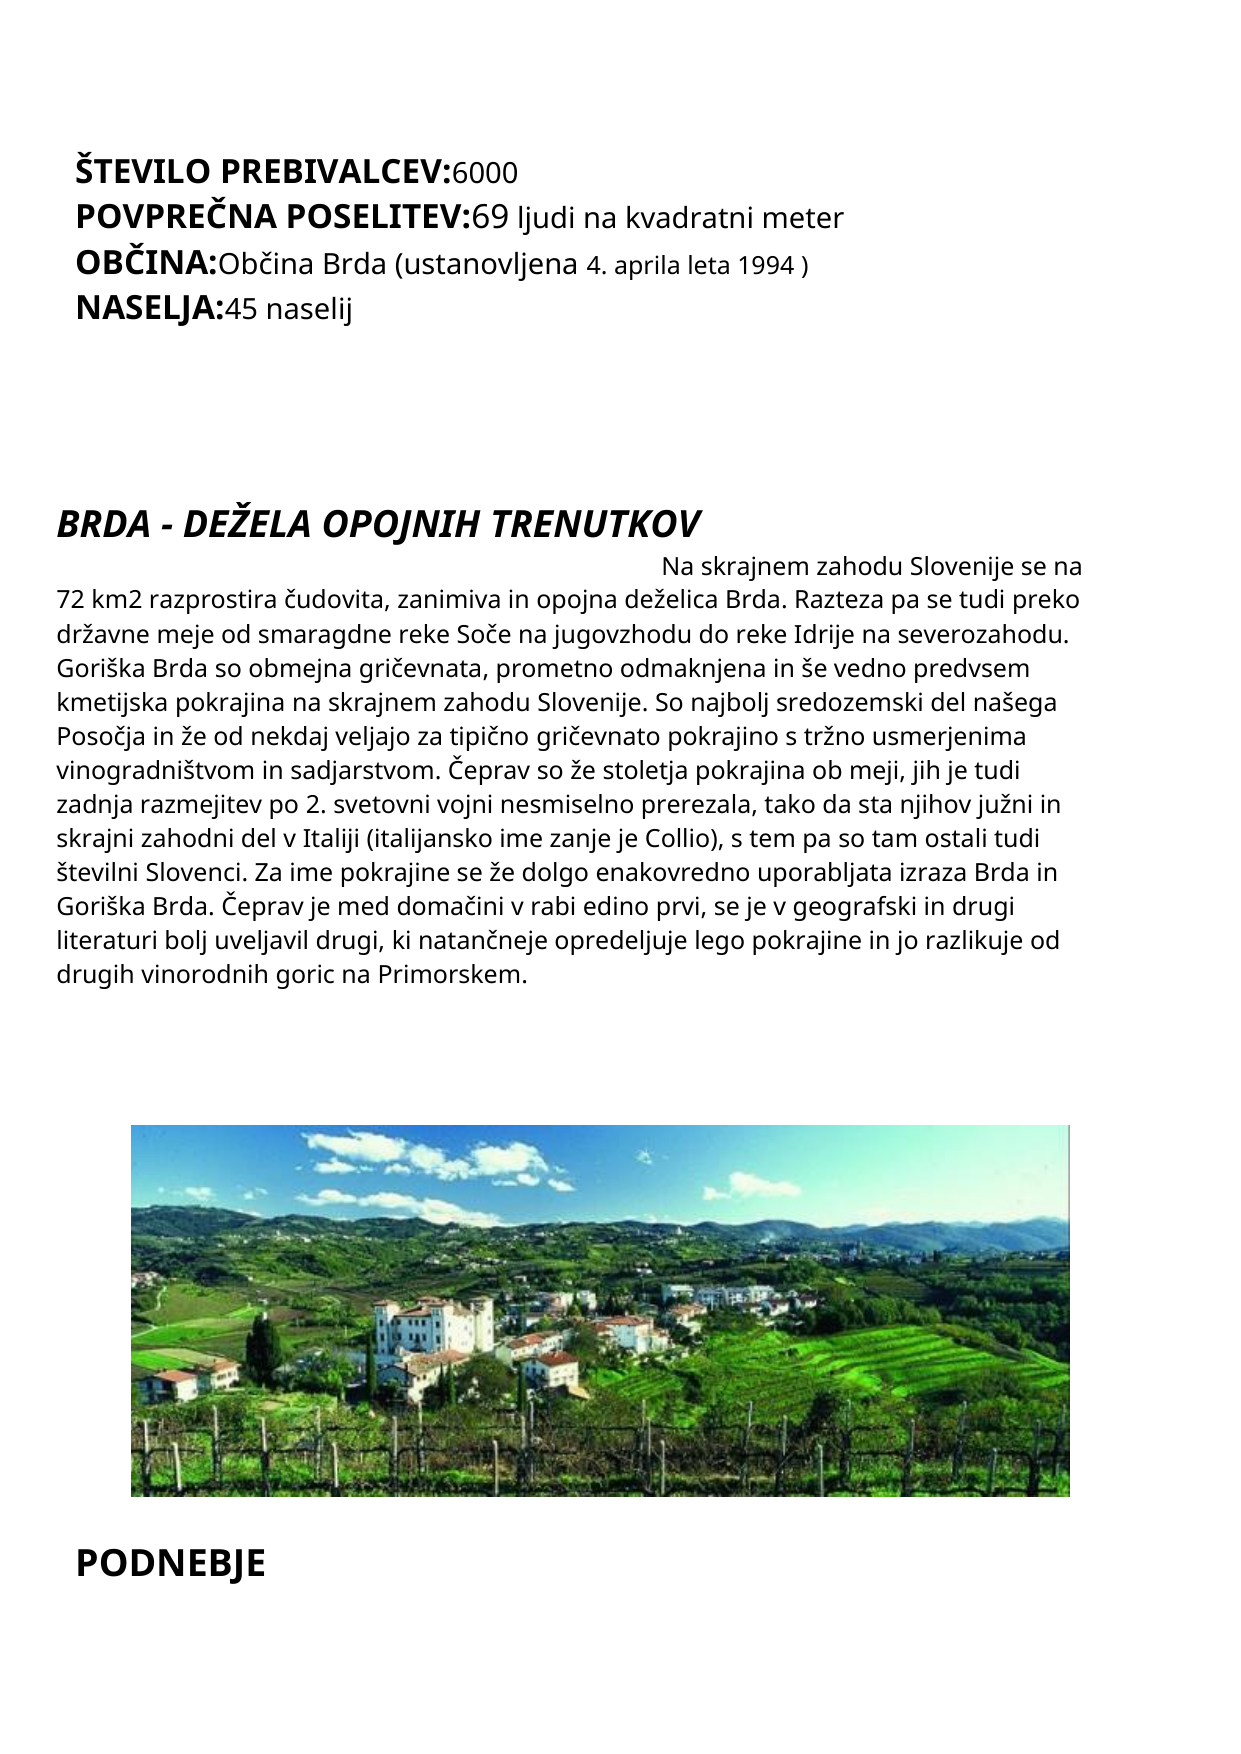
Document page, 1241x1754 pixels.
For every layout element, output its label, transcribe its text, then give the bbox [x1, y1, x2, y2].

picture [131, 1125, 1070, 1497]
text ŠTEVILO PREBIVALCEV:6000 [75, 148, 1235, 193]
text Na skrajnem zahodu Slovenije se na 72 km2 razprostira čudovita, zanimiva in opojna deželica Brda. Razteza pa se tudi preko državne meje od smaragdne reke Soče na jugovzhodu do reke Idrije na severozahodu. Goriška Brda so obmejna gričevnata, prometno odmaknjena in še vedno predvsem kmetijska pokrajina na skrajnem zahodu Slovenije. So najbolj sredozemski del našega Posočja in že od nekdaj veljajo za tipično gričevnato pokrajino s tržno usmerjenima vinogradništvom in sadjarstvom. Čeprav so že stoletja pokrajina ob meji, jih je tudi zadnja razmejitev po 2. svetovni vojni nesmiselno prerezala, tako da sta njihov južni in skrajni zahodni del v Italiji (italijansko ime zanje je Collio), s tem pa so tam ostali tudi številni Slovenci. Za ime pokrajine se že dolgo enakovredno uporabljata izraza Brda in Goriška Brda. Čeprav je med domačini v rabi edino prvi, se je v geografski in drugi literaturi bolj uveljavil drugi, ki natančneje opredeljuje lego pokrajine in jo razlikuje od drugih vinorodnih goric na Primorskem. [56, 548, 1092, 991]
text BRDA - DEŽELA OPOJNIH TRENUTKOV [56, 497, 1092, 548]
text NASELJA:45 naselij [75, 284, 1235, 329]
text PODNEBJE [75, 1536, 1092, 1587]
text OBČINA:Občina Brda (ustanovljena 4. aprila leta 1994 ) [75, 238, 1235, 284]
text POVPREČNA POSELITEV:69 ljudi na kvadratni meter [75, 193, 1235, 238]
